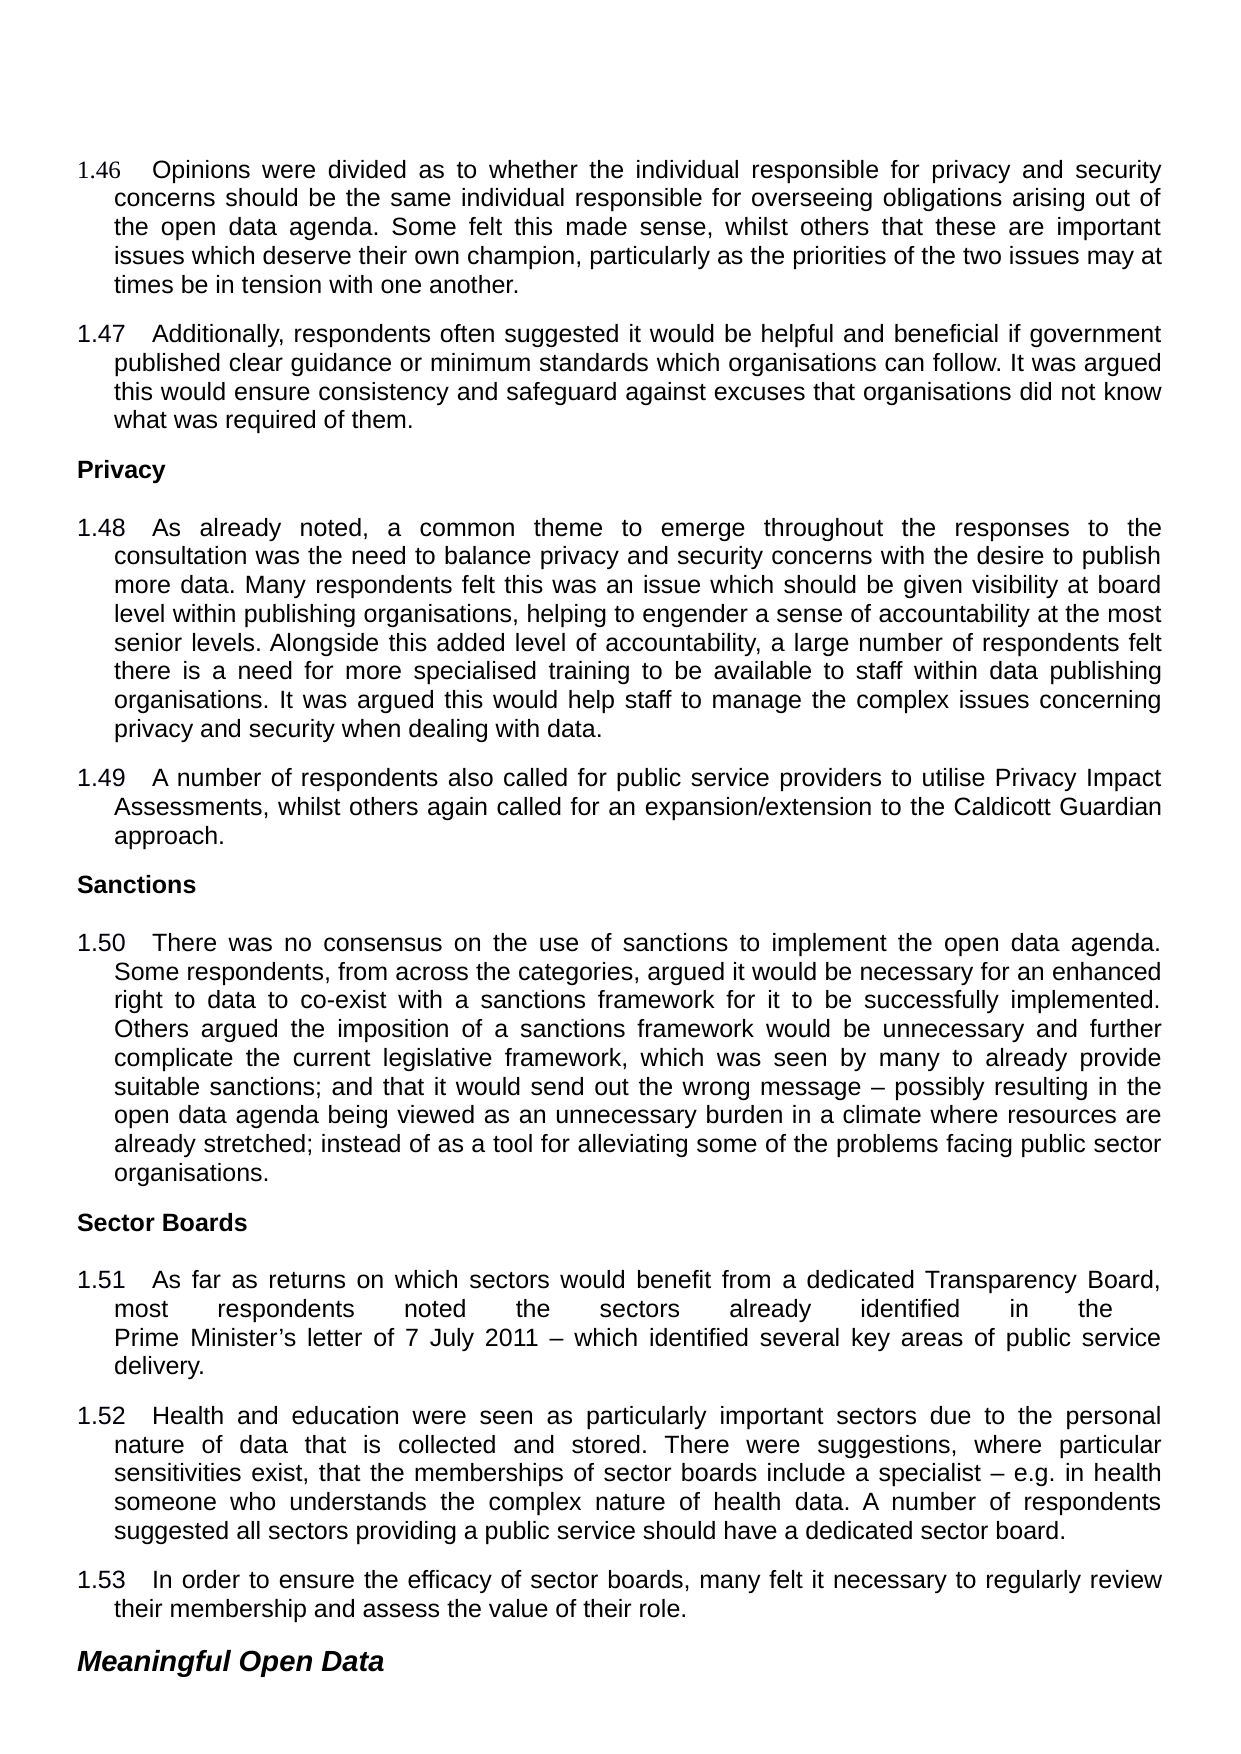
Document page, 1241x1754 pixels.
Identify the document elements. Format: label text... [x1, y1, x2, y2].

list In order to ensure the efficacy of sector boards, many felt it necessary to regularly review their membership and assess the value of their role. [77, 1566, 1163, 1623]
list A number of respondents also called for public service providers to utilise Privacy Impact Assessments, whilst others again called for an expansion/extension to the Caldicott Guardian approach. [77, 763, 1163, 850]
subtitle Meaningful Open Data [77, 1644, 1163, 1677]
list Health and education were seen as particularly important sectors due to the personal nature of data that is collected and stored. There were suggestions, where particular sensitivities exist, that the memberships of sector boards include a specialist – e.g. in health someone who understands the complex nature of health data. A number of respondents suggested all sectors providing a public service should have a dedicated sector board. [77, 1401, 1163, 1545]
text Sanctions [77, 871, 1163, 899]
list Opinions were divided as to whether the individual responsible for privacy and security concerns should be the same individual responsible for overseeing obligations arising out of the open data agenda. Some felt this made sense, whilst others that these are important issues which deserve their own champion, particularly as the priorities of the two issues may at times be in tension with one another. [77, 154, 1163, 298]
list Additionally, respondents often suggested it would be helpful and beneficial if government published clear guidance or minimum standards which organisations can follow. It was argued this would ensure consistency and safeguard against excuses that organisations did not know what was required of them. [77, 319, 1163, 434]
list As already noted, a common theme to emerge throughout the responses to the consultation was the need to balance privacy and security concerns with the desire to publish more data. Many respondents felt this was an issue which should be given visibility at board level within publishing organisations, helping to engender a sense of accountability at the most senior levels. Alongside this added level of accountability, a large number of respondents felt there is a need for more specialised training to be available to staff within data publishing organisations. It was argued this would help staff to manage the complex issues concerning privacy and security when dealing with data. [77, 513, 1163, 743]
text Sector Boards [77, 1208, 1163, 1236]
list There was no consensus on the use of sanctions to implement the open data agenda. Some respondents, from across the categories, argued it would be necessary for an enhanced right to data to co-exist with a sanctions framework for it to be successfully implemented. Others argued the imposition of a sanctions framework would be unnecessary and further complicate the current legislative framework, which was seen by many to already provide suitable sanctions; and that it would send out the wrong message – possibly resulting in the open data agenda being viewed as an unnecessary burden in a climate where resources are already stretched; instead of as a tool for alleviating some of the problems facing public sector organisations. [77, 928, 1163, 1187]
list As far as returns on which sectors would benefit from a dedicated Transparency Board, most respondents noted the sectors already identified in the Prime Minister’s letter of 7 July 2011 – which identified several key areas of public service delivery. [77, 1265, 1163, 1380]
text Privacy [77, 455, 1163, 484]
